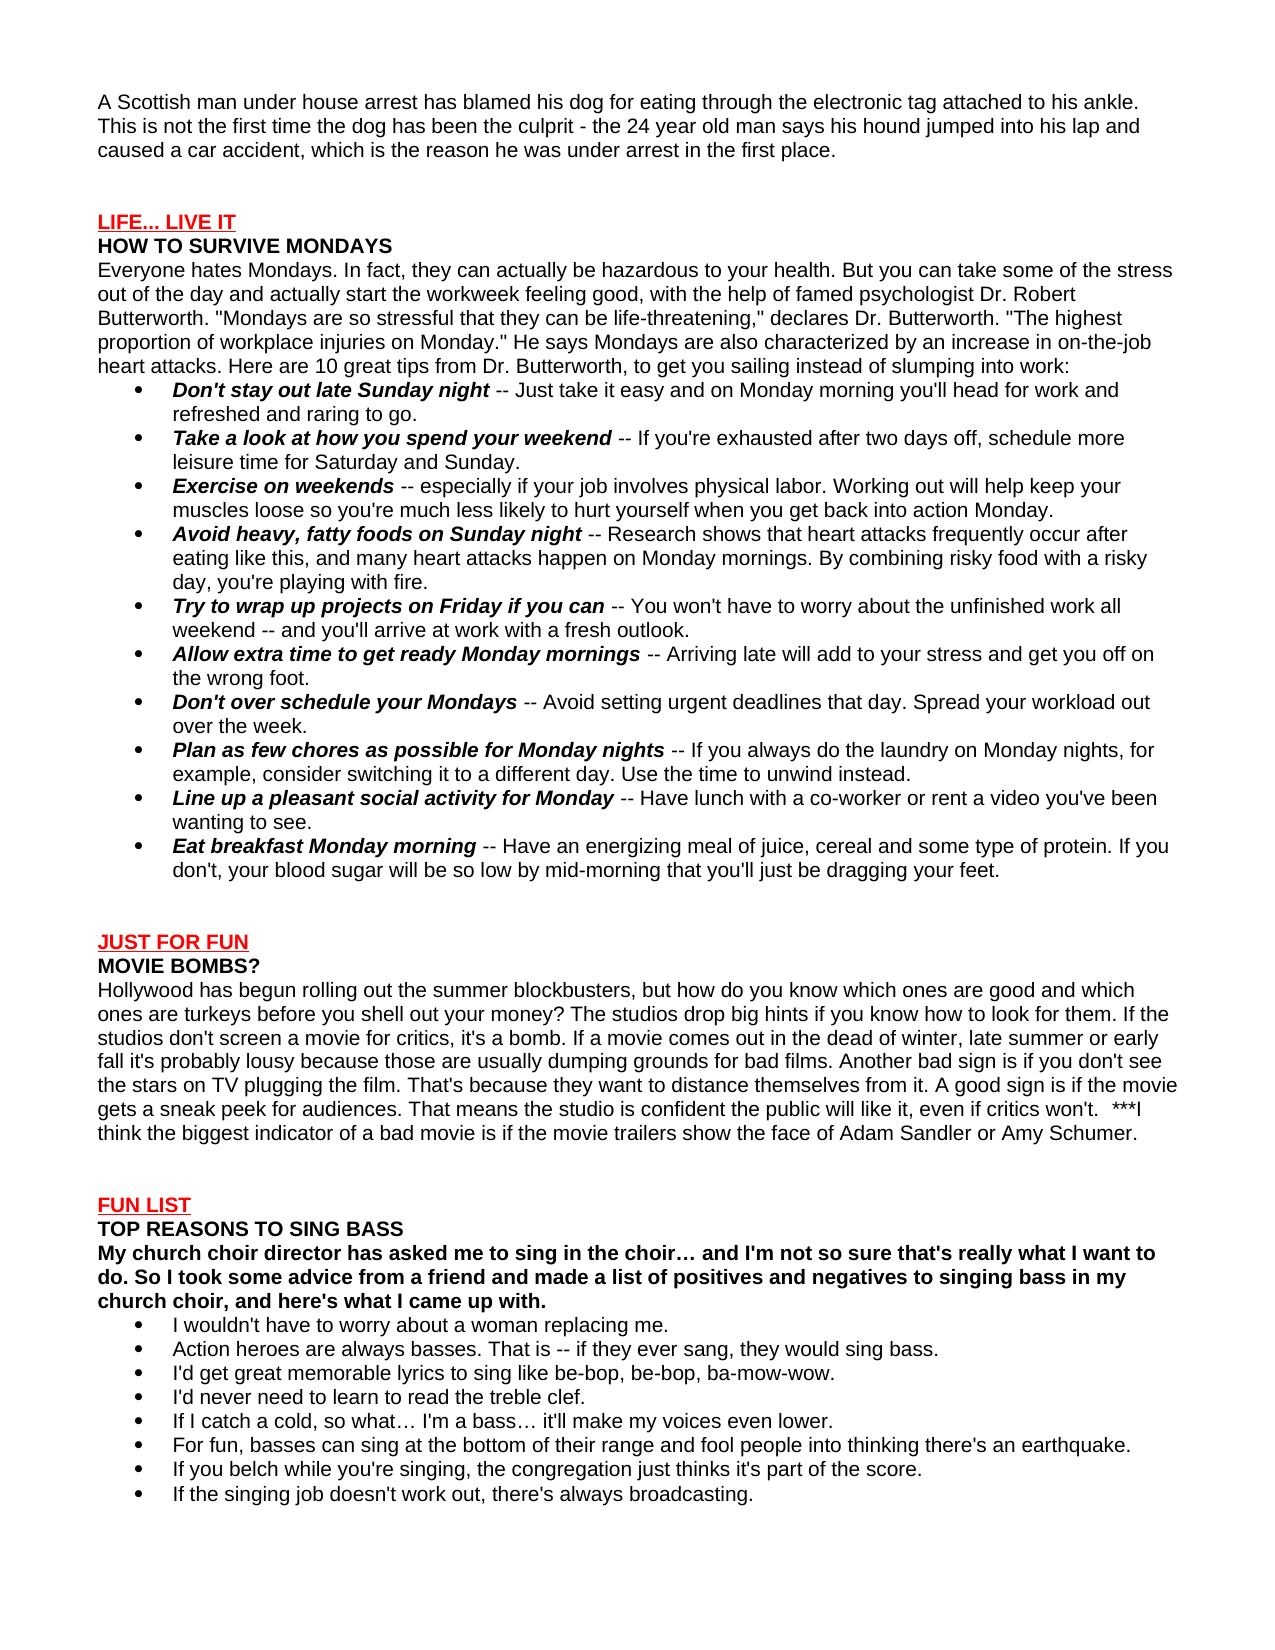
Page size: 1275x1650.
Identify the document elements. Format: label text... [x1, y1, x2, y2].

text A Scottish man under house arrest has blamed his dog for eating through the electronic tag attached to his ankle. This is not the first time the dog has been the culprit - the 24 year old man says his hound jumped into his lap and caused a car accident, which is the reason he was under arrest in the first place. [97, 90, 1185, 162]
text LIFE... LIVE IT [97, 210, 1185, 234]
list Line up a pleasant social activity for Monday -- Have lunch with a co-worker or rent a video you've been wanting to see. [135, 786, 1185, 834]
list Action heroes are always basses. That is -- if they ever sang, they would sing bass. [135, 1337, 1185, 1361]
list Plan as few chores as possible for Monday nights -- If you always do the laundry on Monday nights, for example, consider switching it to a different day. Use the time to unwind instead. [135, 738, 1185, 786]
list Eat breakfast Monday morning -- Have an energizing meal of juice, cereal and some type of protein. If you don't, your blood sugar will be so low by mid-morning that you'll just be dragging your feet. [135, 834, 1185, 882]
list Avoid heavy, fatty foods on Sunday night -- Research shows that heart attacks frequently occur after eating like this, and many heart attacks happen on Monday mornings. By combining risky food with a risky day, you're playing with fire. [135, 522, 1185, 593]
text JUST FOR FUN [97, 929, 1185, 953]
text HOW TO SURVIVE MONDAYS [97, 234, 1185, 258]
text MOVIE BOMBS? Hollywood has begun rolling out the summer blockbusters, but how do you know which ones are good and which ones are turkeys before you shell out your money? The studios drop big hints if you know how to look for them. If the studios don't screen a movie for critics, it's a bomb. If a movie comes out in the dead of winter, late summer or early fall it's probably lousy because those are usually dumping grounds for bad films. Another bad sign is if you don't see the stars on TV plugging the film. That's because they want to distance themselves from it. A good sign is if the movie gets a sneak peek for audiences. That means the studio is confident the public will like it, even if critics won't. ***I think the biggest indicator of a bad movie is if the movie trailers show the face of Adam Sandler or Amy Schumer. [97, 953, 1185, 1145]
list Don't over schedule your Mondays -- Avoid setting urgent deadlines that day. Spread your workload out over the week. [135, 689, 1185, 738]
list For fun, basses can sing at the bottom of their range and fool people into thinking there's an earthquake. [135, 1433, 1185, 1457]
list I'd get great memorable lyrics to sing like be-bop, be-bop, ba-mow-wow. [135, 1361, 1185, 1385]
list Don't stay out late Sunday night -- Just take it easy and on Monday morning you'll head for work and refreshed and raring to go. [135, 377, 1185, 426]
text TOP REASONS TO SING BASS [97, 1217, 1185, 1241]
list If the singing job doesn't work out, there's always broadcasting. [135, 1481, 1185, 1505]
text FUN LIST [97, 1193, 1185, 1217]
list Exercise on weekends -- especially if your job involves physical labor. Working out will help keep your muscles loose so you're much less likely to hurt yourself when you get back into action Monday. [135, 473, 1185, 522]
list If I catch a cold, so what… I'm a bass… it'll make my voices even lower. [135, 1409, 1185, 1433]
list I'd never need to learn to read the treble clef. [135, 1385, 1185, 1409]
list Take a look at how you spend your weekend -- If you're exhausted after two days off, schedule more leisure time for Saturday and Sunday. [135, 426, 1185, 473]
text My church choir director has asked me to sing in the choir… and I'm not so sure that's really what I want to do. So I took some advice from a friend and made a list of positives and negatives to singing bass in my church choir, and here's what I came up with. [97, 1241, 1185, 1313]
list If you belch while you're singing, the congregation just thinks it's part of the score. [135, 1457, 1185, 1481]
text Everyone hates Mondays. In fact, they can actually be hazardous to your health. But you can take some of the stress out of the day and actually start the workweek feeling good, with the help of famed psychologist Dr. Robert Butterworth. "Mondays are so stressful that they can be life-threatening," declares Dr. Butterworth. "The highest proportion of workplace injuries on Monday." He says Mondays are also characterized by an increase in on-the-job heart attacks. Here are 10 great tips from Dr. Butterworth, to get you sailing instead of slumping into work: [97, 258, 1185, 377]
list I wouldn't have to worry about a woman replacing me. [135, 1313, 1185, 1337]
list Allow extra time to get ready Monday mornings -- Arriving late will add to your stress and get you off on the wrong foot. [135, 642, 1185, 689]
list Try to wrap up projects on Friday if you can -- You won't have to worry about the unfinished work all weekend -- and you'll arrive at work with a fresh outlook. [135, 593, 1185, 642]
